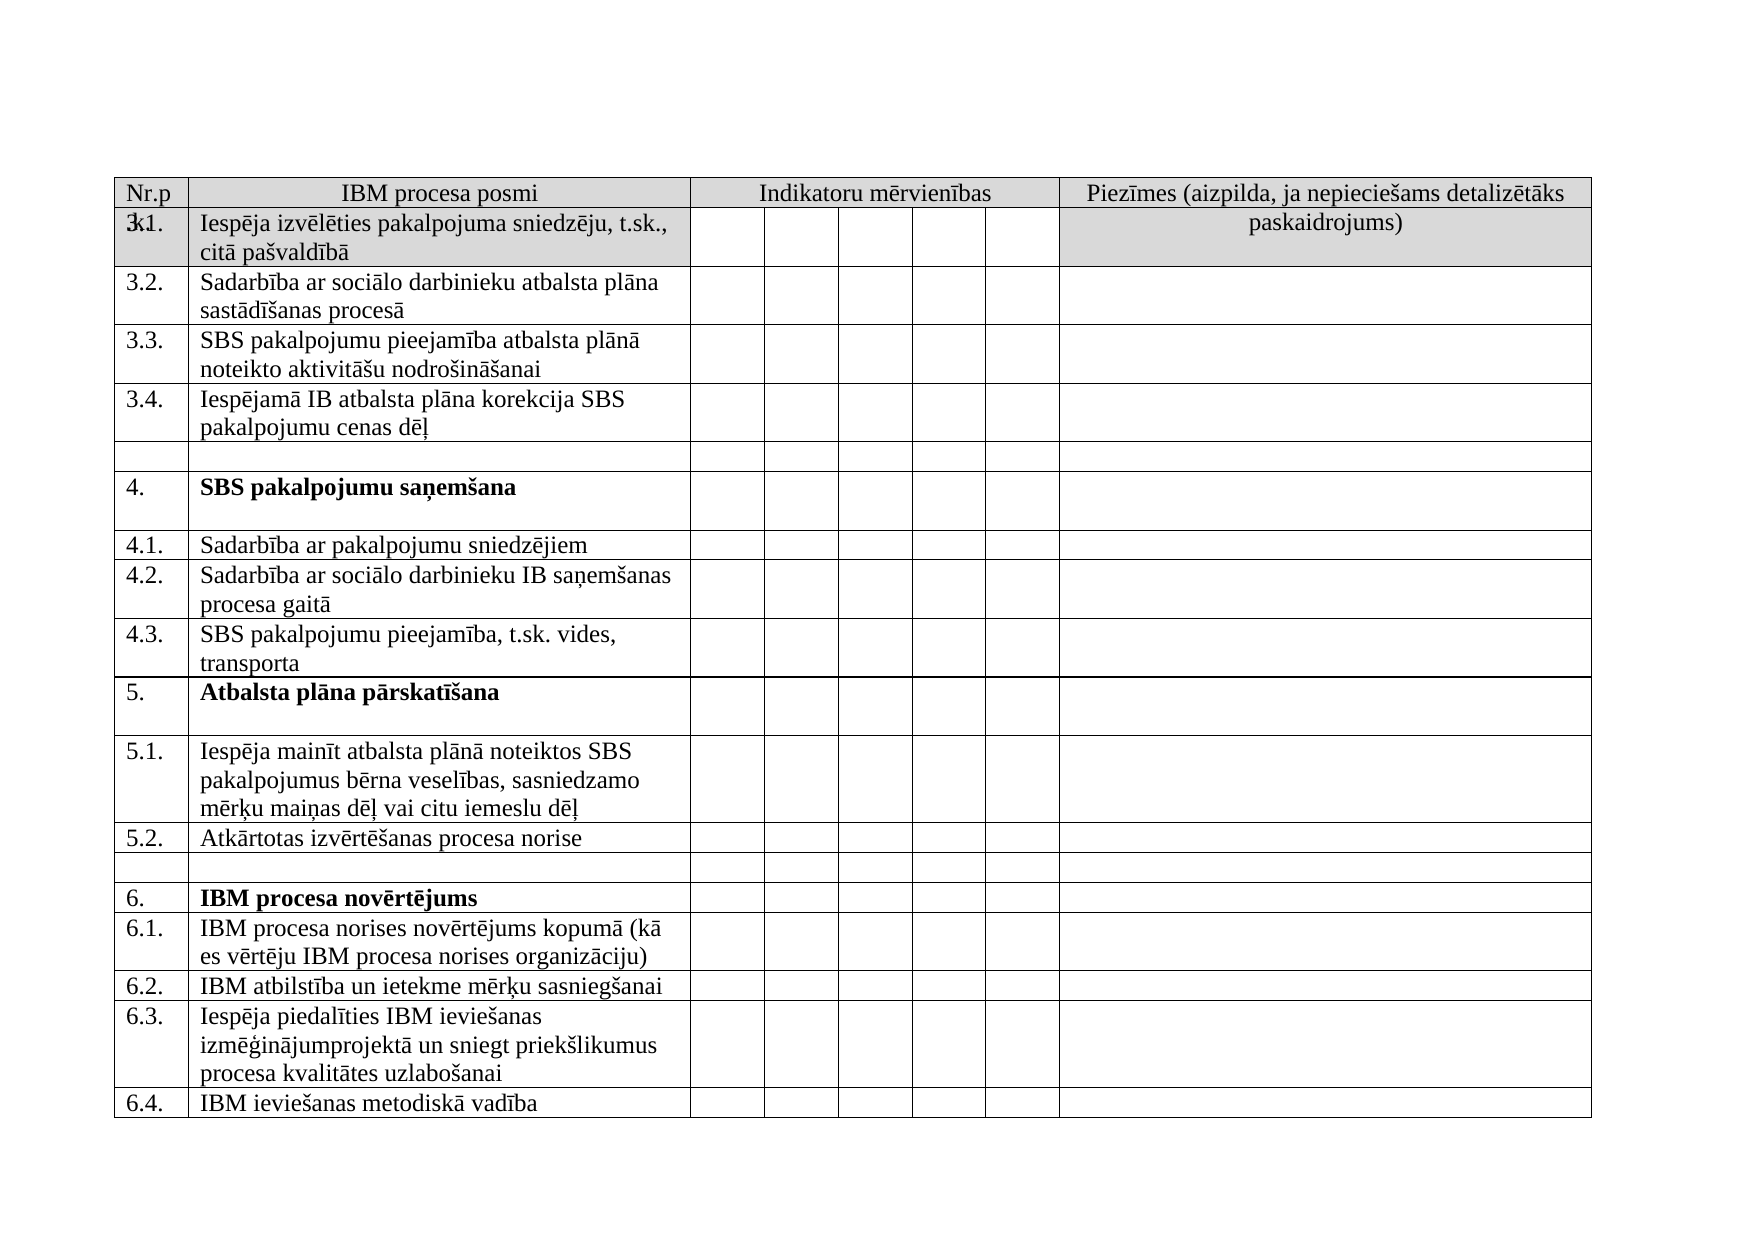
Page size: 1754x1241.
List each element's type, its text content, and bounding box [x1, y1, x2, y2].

table_cell [1060, 883, 1591, 912]
table_cell [913, 913, 985, 970]
table_cell [1060, 619, 1591, 676]
table_cell [765, 853, 838, 882]
table_cell [986, 267, 1059, 324]
table_cell [691, 913, 764, 970]
table_cell Iespējamā IB atbalsta plāna korekcija SBS pakalpojumu cenas dēļ [189, 384, 690, 441]
table_cell [1060, 384, 1591, 441]
table_cell [1060, 442, 1591, 471]
table_cell [691, 883, 764, 912]
table_cell [986, 208, 1059, 266]
table_cell [691, 472, 764, 529]
table_cell [913, 325, 985, 383]
table_cell Iespēja piedalīties IBM ieviešanas izmēģinājumprojektā un sniegt priekšlikumus procesa kvalitātes uzlabošanai [189, 1001, 690, 1087]
table_cell 4.2. [115, 560, 188, 618]
table_cell [1060, 736, 1591, 822]
table_cell [691, 325, 764, 383]
table_cell [691, 619, 764, 676]
table_cell 3.3. [115, 325, 188, 383]
table_cell [913, 472, 985, 529]
table_cell [839, 853, 912, 882]
table_cell [691, 267, 764, 324]
table_cell [986, 913, 1059, 970]
table_cell [1060, 1001, 1591, 1087]
table_cell IBM atbilstība un ietekme mērķu sasniegšanai [189, 971, 690, 1000]
table_cell [765, 619, 838, 676]
table_cell 6.4. [115, 1088, 188, 1117]
table_cell 5.1. [115, 736, 188, 822]
table_cell [691, 971, 764, 1000]
table_cell [986, 531, 1059, 559]
table_cell [986, 442, 1059, 471]
table_cell [839, 1001, 912, 1087]
table_cell 3.2. [115, 267, 188, 324]
table_cell [1060, 267, 1591, 324]
table_cell [189, 442, 690, 471]
table_cell [839, 208, 912, 266]
table_cell [986, 823, 1059, 852]
table_cell [1060, 472, 1591, 529]
table_cell [691, 208, 764, 266]
table_cell 4.1. [115, 531, 188, 559]
table_cell [986, 736, 1059, 822]
table_cell [986, 384, 1059, 441]
table_cell [839, 325, 912, 383]
table_cell [765, 208, 838, 266]
table_cell [765, 531, 838, 559]
table_cell [913, 384, 985, 441]
table_cell [913, 1088, 985, 1117]
table_cell [691, 442, 764, 471]
table_cell [839, 823, 912, 852]
table_cell [913, 678, 985, 735]
table_cell [839, 267, 912, 324]
table_cell IBM procesa novērtējums [189, 883, 690, 912]
table_cell [1060, 531, 1591, 559]
table_cell SBS pakalpojumu pieejamība, t.sk. vides, transporta [189, 619, 690, 676]
table_cell [691, 560, 764, 618]
table_cell [839, 883, 912, 912]
table_cell [691, 823, 764, 852]
table_cell [691, 853, 764, 882]
table_cell [839, 971, 912, 1000]
table_cell [691, 531, 764, 559]
table_header Nr.p.k. [115, 178, 188, 207]
table_cell [913, 1001, 985, 1087]
table_cell Atkārtotas izvērtēšanas procesa norise [189, 823, 690, 852]
table_cell [986, 1088, 1059, 1117]
table_cell [765, 678, 838, 735]
table_cell [115, 442, 188, 471]
table_cell [986, 883, 1059, 912]
table_cell [986, 472, 1059, 529]
table_cell [1060, 823, 1591, 852]
table_cell [839, 472, 912, 529]
table_cell 6.3. [115, 1001, 188, 1087]
table_cell [839, 913, 912, 970]
table_cell [1060, 853, 1591, 882]
table_cell [986, 853, 1059, 882]
table_cell SBS pakalpojumu pieejamība atbalsta plānā noteikto aktivitāšu nodrošināšanai [189, 325, 690, 383]
table_cell [765, 325, 838, 383]
table_cell [691, 1088, 764, 1117]
table_cell [839, 678, 912, 735]
table_cell [765, 971, 838, 1000]
table_cell [691, 384, 764, 441]
table_cell [765, 472, 838, 529]
table_cell [986, 971, 1059, 1000]
table_cell Atbalsta plāna pārskatīšana [189, 678, 690, 735]
table_cell [765, 442, 838, 471]
table_cell 4.3. [115, 619, 188, 676]
table_cell Iespēja izvēlēties pakalpojuma sniedzēju, t.sk., citā pašvaldībā [189, 208, 690, 266]
table_cell [765, 560, 838, 618]
table_cell [839, 442, 912, 471]
table_cell [839, 1088, 912, 1117]
table_cell 3.1. [115, 208, 188, 266]
table_cell [913, 883, 985, 912]
table_cell 6.2. [115, 971, 188, 1000]
table_cell [913, 560, 985, 618]
table_cell [115, 853, 188, 882]
table_cell [1060, 1088, 1591, 1117]
table_cell [913, 971, 985, 1000]
table_cell [765, 823, 838, 852]
table_cell IBM procesa norises novērtējums kopumā (kā es vērtēju IBM procesa norises organizāciju) [189, 913, 690, 970]
table_cell [1060, 913, 1591, 970]
table_cell [691, 736, 764, 822]
table_cell [765, 267, 838, 324]
table_cell [986, 619, 1059, 676]
table_header IBM procesa posmi [189, 178, 690, 207]
table_cell IBM ieviešanas metodiskā vadība [189, 1088, 690, 1117]
table_cell [913, 208, 985, 266]
table_cell 5. [115, 678, 188, 735]
table_cell 3.4. [115, 384, 188, 441]
table_cell [765, 384, 838, 441]
table_cell [1060, 208, 1591, 266]
table_cell [765, 1088, 838, 1117]
table_cell [913, 823, 985, 852]
table_cell 6. [115, 883, 188, 912]
table_cell 6.1. [115, 913, 188, 970]
table_cell [839, 384, 912, 441]
table_cell [1060, 971, 1591, 1000]
table_cell [189, 853, 690, 882]
table_cell [765, 883, 838, 912]
table_cell [986, 560, 1059, 618]
table_cell [839, 560, 912, 618]
table_cell [839, 736, 912, 822]
table_cell 5.2. [115, 823, 188, 852]
table_cell [986, 1001, 1059, 1087]
table_header Piezīmes (aizpilda, ja nepieciešams detalizētāks paskaidrojums) [1060, 178, 1591, 207]
table_cell [913, 736, 985, 822]
table_cell 4. [115, 472, 188, 529]
table_cell SBS pakalpojumu saņemšana [189, 472, 690, 529]
table_cell [1060, 325, 1591, 383]
table_cell [986, 325, 1059, 383]
table_cell [691, 678, 764, 735]
table_cell [913, 619, 985, 676]
table_cell Sadarbība ar sociālo darbinieku atbalsta plāna sastādīšanas procesā [189, 267, 690, 324]
table_cell [839, 619, 912, 676]
table_header Indikatoru mērvienības [691, 178, 1059, 207]
table_cell Sadarbība ar sociālo darbinieku IB saņemšanas procesa gaitā [189, 560, 690, 618]
table_cell [691, 1001, 764, 1087]
table_cell Iespēja mainīt atbalsta plānā noteiktos SBS pakalpojumus bērna veselības, sasniedzamo mērķu maiņas dēļ vai citu iemeslu dēļ [189, 736, 690, 822]
table_cell [913, 531, 985, 559]
table_cell [986, 678, 1059, 735]
table_cell [765, 913, 838, 970]
table_cell [913, 853, 985, 882]
table_cell [913, 442, 985, 471]
table_cell [1060, 560, 1591, 618]
table_cell [1060, 678, 1591, 735]
table_cell [765, 1001, 838, 1087]
table_cell [839, 531, 912, 559]
table_cell [765, 736, 838, 822]
table_cell [913, 267, 985, 324]
table_cell Sadarbība ar pakalpojumu sniedzējiem [189, 531, 690, 559]
